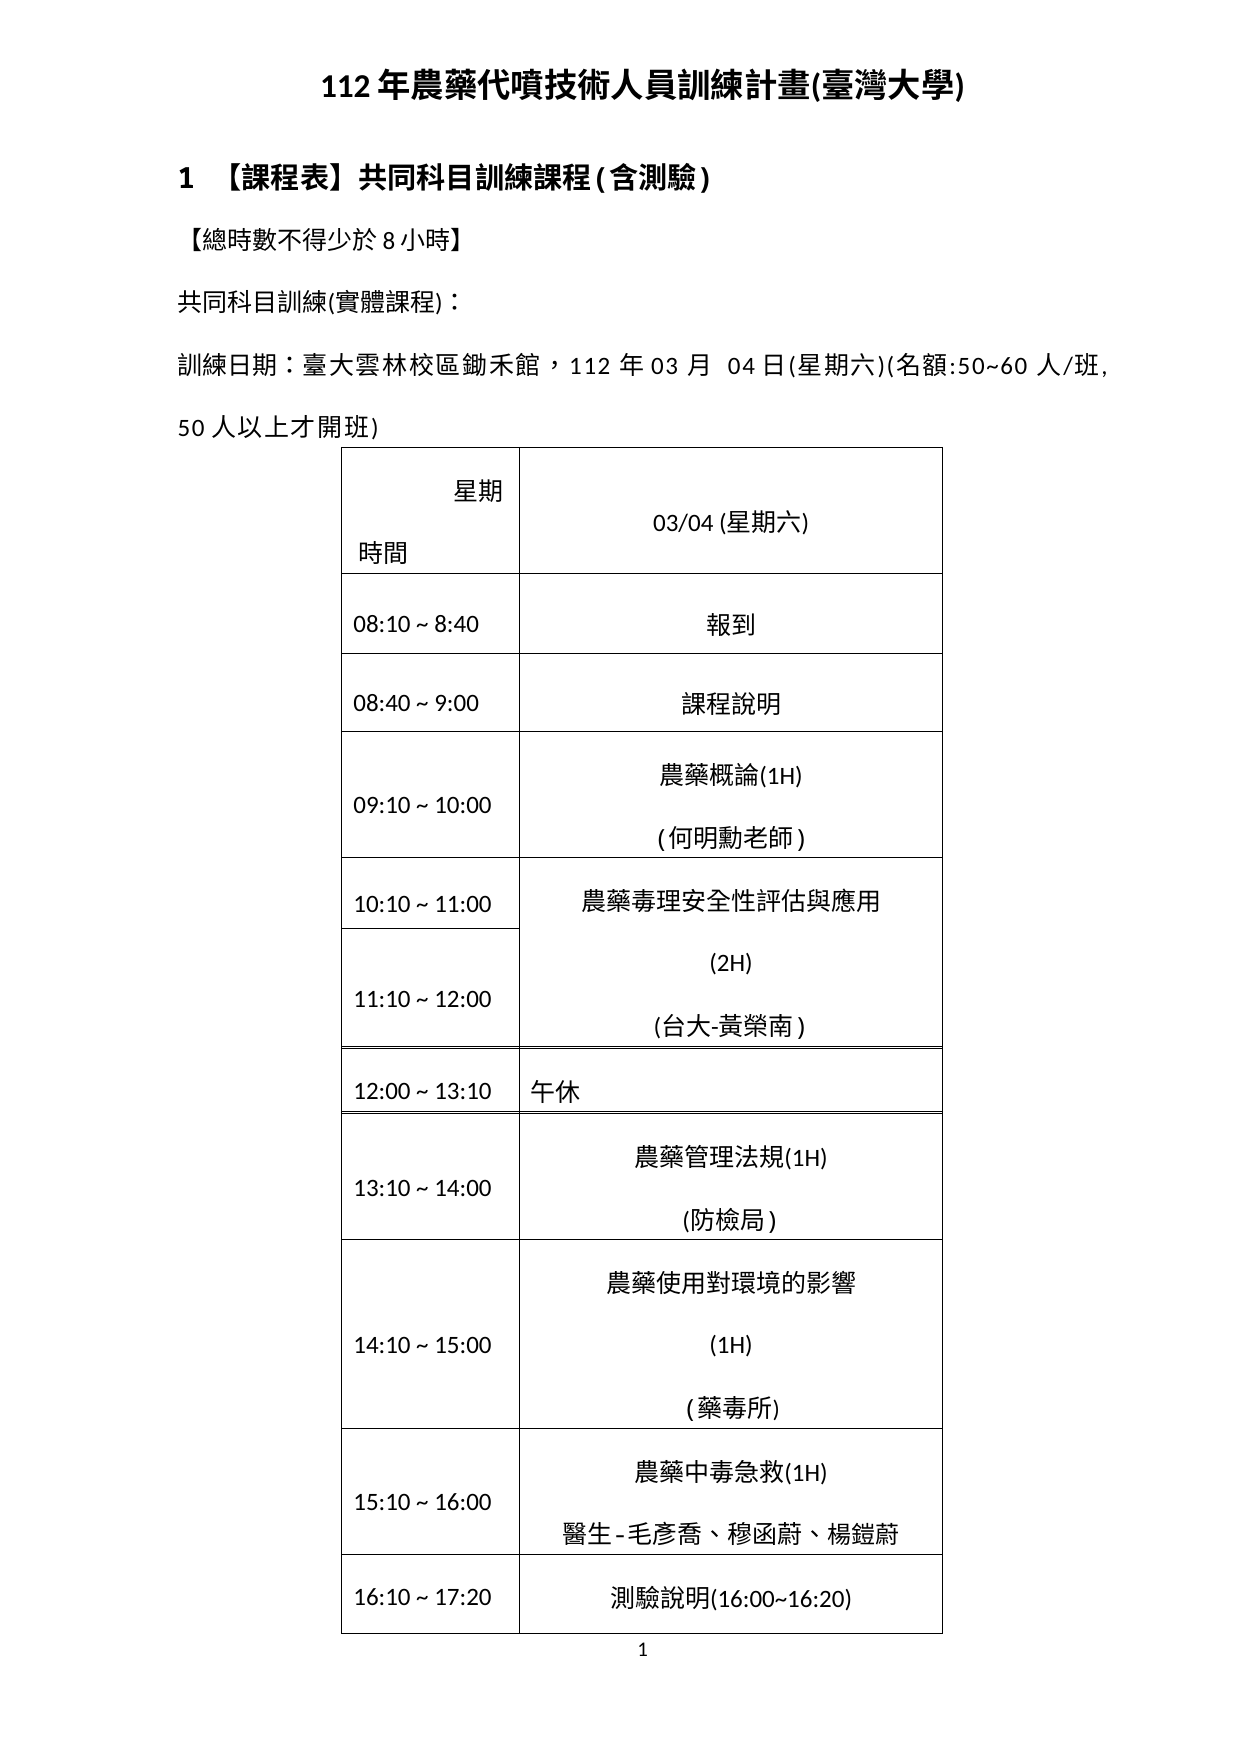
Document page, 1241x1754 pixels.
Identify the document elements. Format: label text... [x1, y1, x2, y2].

table_header 星期 時間 [342, 448, 519, 573]
table_header 03/04 (星期六) [520, 448, 942, 573]
table_cell 11:10 ~ 12:00 [342, 929, 519, 1046]
table_cell 12:00 ~ 13:10 [342, 1049, 519, 1111]
table_cell 13:10 ~ 14:00 [342, 1114, 519, 1239]
table_cell 農藥管理法規(1H) (防檢局) [520, 1114, 942, 1239]
table_cell 15:10 ~ 16:00 [342, 1429, 519, 1554]
table_cell 農藥毒理安全性評估與應用 (2H) (台大-黃榮南) [520, 858, 942, 1046]
table_cell 報到 [520, 574, 942, 653]
table_cell 課程說明 [520, 654, 942, 731]
table_cell 農藥概論(1H) (何明勳老師) [520, 732, 942, 857]
table_cell 午休 [520, 1049, 942, 1111]
text 訓練日期：臺大雲林校區鋤禾館，112 年03 月 04日(星期六)(名額:50~60 人/班, 50人以上才開班) [177, 322, 1107, 447]
table_cell 測驗說明(16:00~16:20) [520, 1555, 942, 1633]
table_cell 16:10 ~ 17:20 [342, 1555, 519, 1633]
table_cell 農藥使用對環境的影響 (1H) (藥毒所) [520, 1240, 942, 1428]
table_cell 10:10 ~ 11:00 [342, 858, 519, 927]
table_cell 08:40 ~ 9:00 [342, 654, 519, 731]
table_cell 14:10 ~ 15:00 [342, 1240, 519, 1428]
table_cell 08:10 ~ 8:40 [342, 574, 519, 653]
table_cell 農藥中毒急救(1H) 醫生-毛彥喬、穆函蔚、楊鎧蔚 [520, 1429, 942, 1554]
text 共同科目訓練(實體課程)： [177, 259, 1107, 322]
text 【總時數不得少於8小時】 [177, 197, 1107, 259]
text 1 【課程表】共同科目訓練課程(含測驗) [177, 134, 1107, 197]
table_cell 09:10 ~ 10:00 [342, 732, 519, 857]
